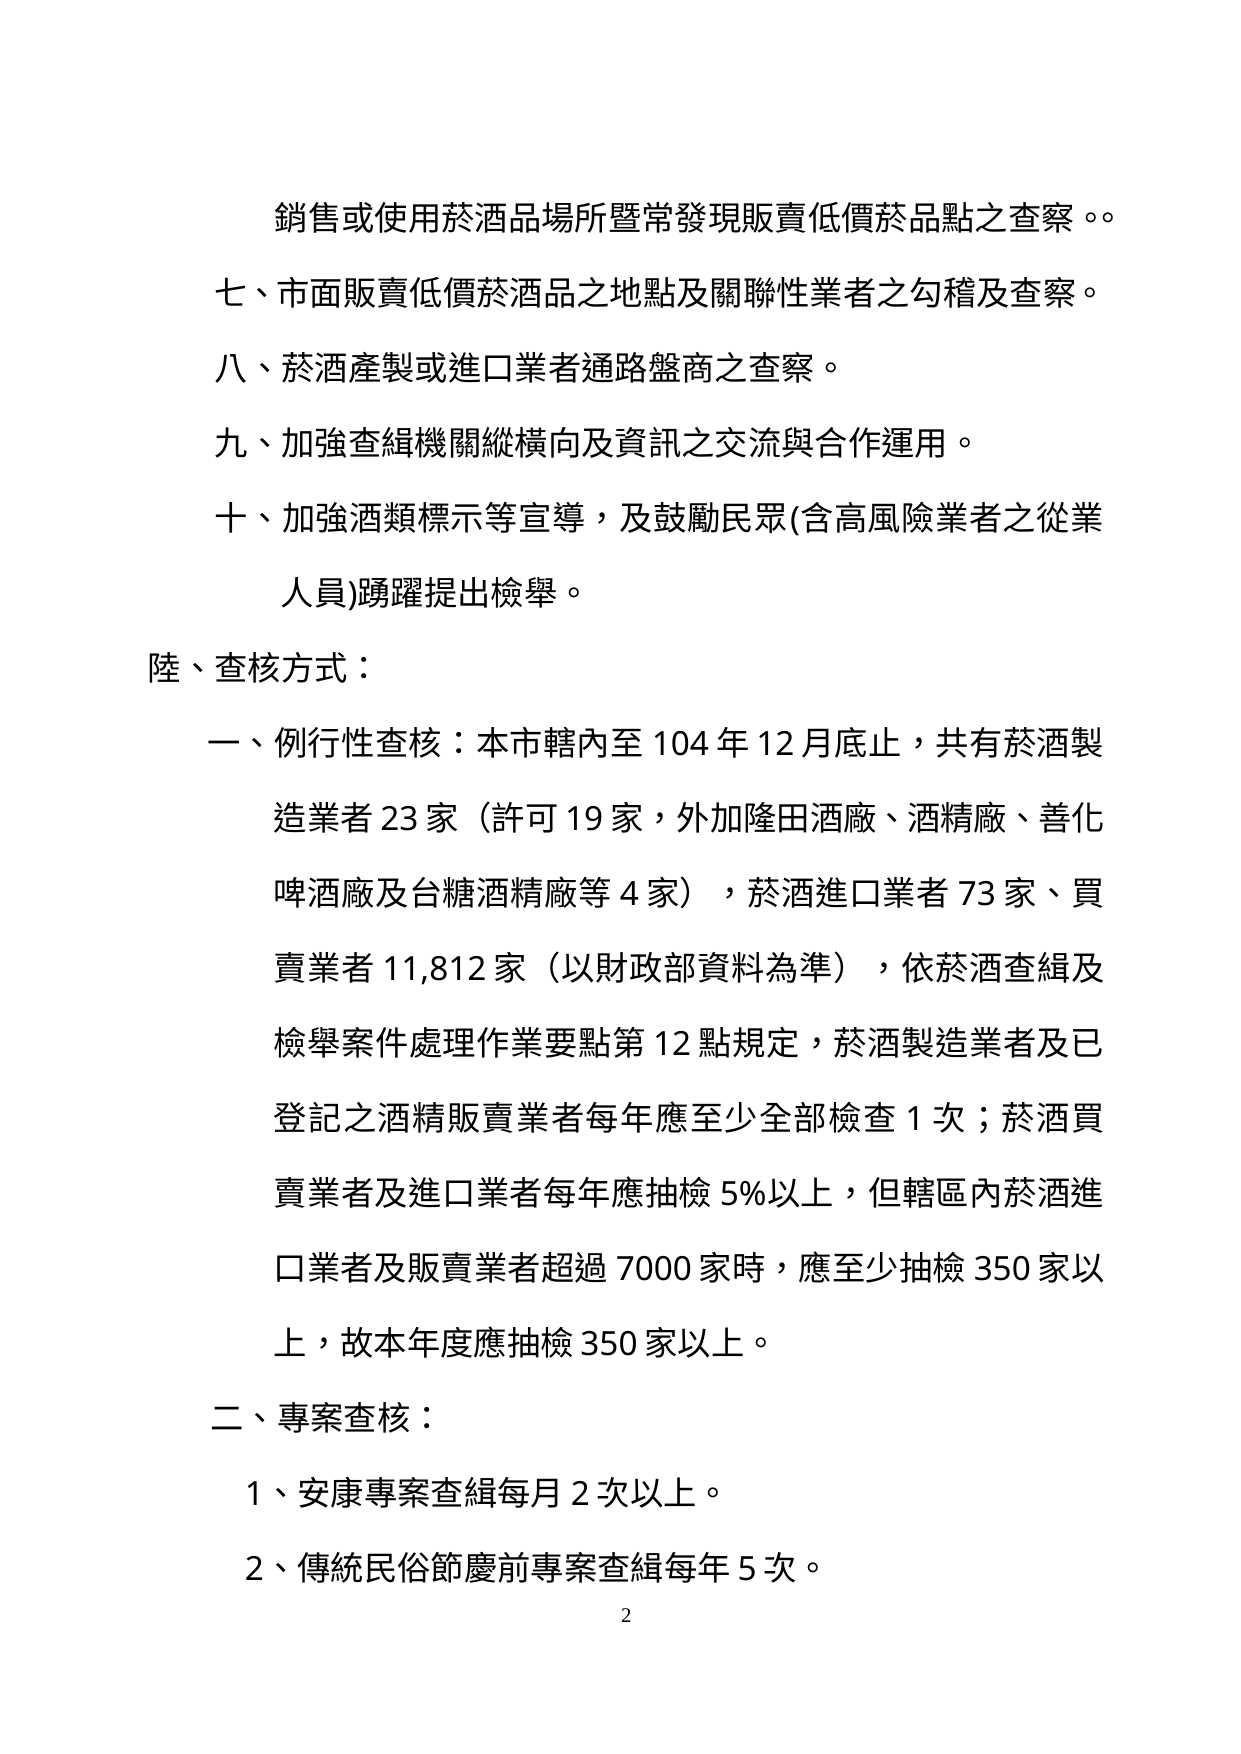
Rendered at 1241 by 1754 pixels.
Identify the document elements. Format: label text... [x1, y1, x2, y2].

text 2、傳統民俗節慶前專案查緝每年5次。 [210, 1528, 1104, 1603]
text 一、例行性查核：本市轄內至104年12月底止，共有菸酒製造業者23家（許可19家，外加隆田酒廠、酒精廠、善化啤酒廠及台糖酒精廠等4家），菸酒進口業者73家、買賣業者11,812家（以財政部資料為準），依菸酒查緝及檢舉案件處理作業要點第12點規定，菸酒製造業者及已登記之酒精販賣業者每年應至少全部檢查1次；菸酒買賣業者及進口業者每年應抽檢5%以上，但轄區內菸酒進口業者及販賣業者超過7000家時，應至少抽檢350家以上，故本年度應抽檢350家以上。 [207, 703, 1104, 1378]
text 八、菸酒產製或進口業者通路盤商之查察。 [214, 328, 1104, 403]
text 九、加強查緝機關縱橫向及資訊之交流與合作運用。 [214, 403, 1104, 478]
text 六、夜店、酒店、舞廳(KTV、PUB)等特殊娛樂場所、飯店、餐廳及薑母鴨、羊肉爐、燒酒雞、牛排館外燴、坐月子中心(月子餐)，以及傳統市場、黃昏市場、跳蚤市場、檳榔店(攤)、花集夜市橋下、公園風景點、牛墟、菸酒物流中心、貨運站等銷售或使用菸酒品場所暨常發現販賣低價菸品點之查察。。 [214, 178, 1104, 253]
text 1、安康專案查緝每月2次以上。 [210, 1453, 1104, 1528]
text 二、專案查核： [210, 1378, 1104, 1453]
text 陸、查核方式： [148, 628, 1104, 703]
text 七、市面販賣低價菸酒品之地點及關聯性業者之勾稽及查察。 [214, 253, 1104, 328]
text 十、加強酒類標示等宣導，及鼓勵民眾(含高風險業者之從業人員)踴躍提出檢舉。 [214, 478, 1104, 628]
